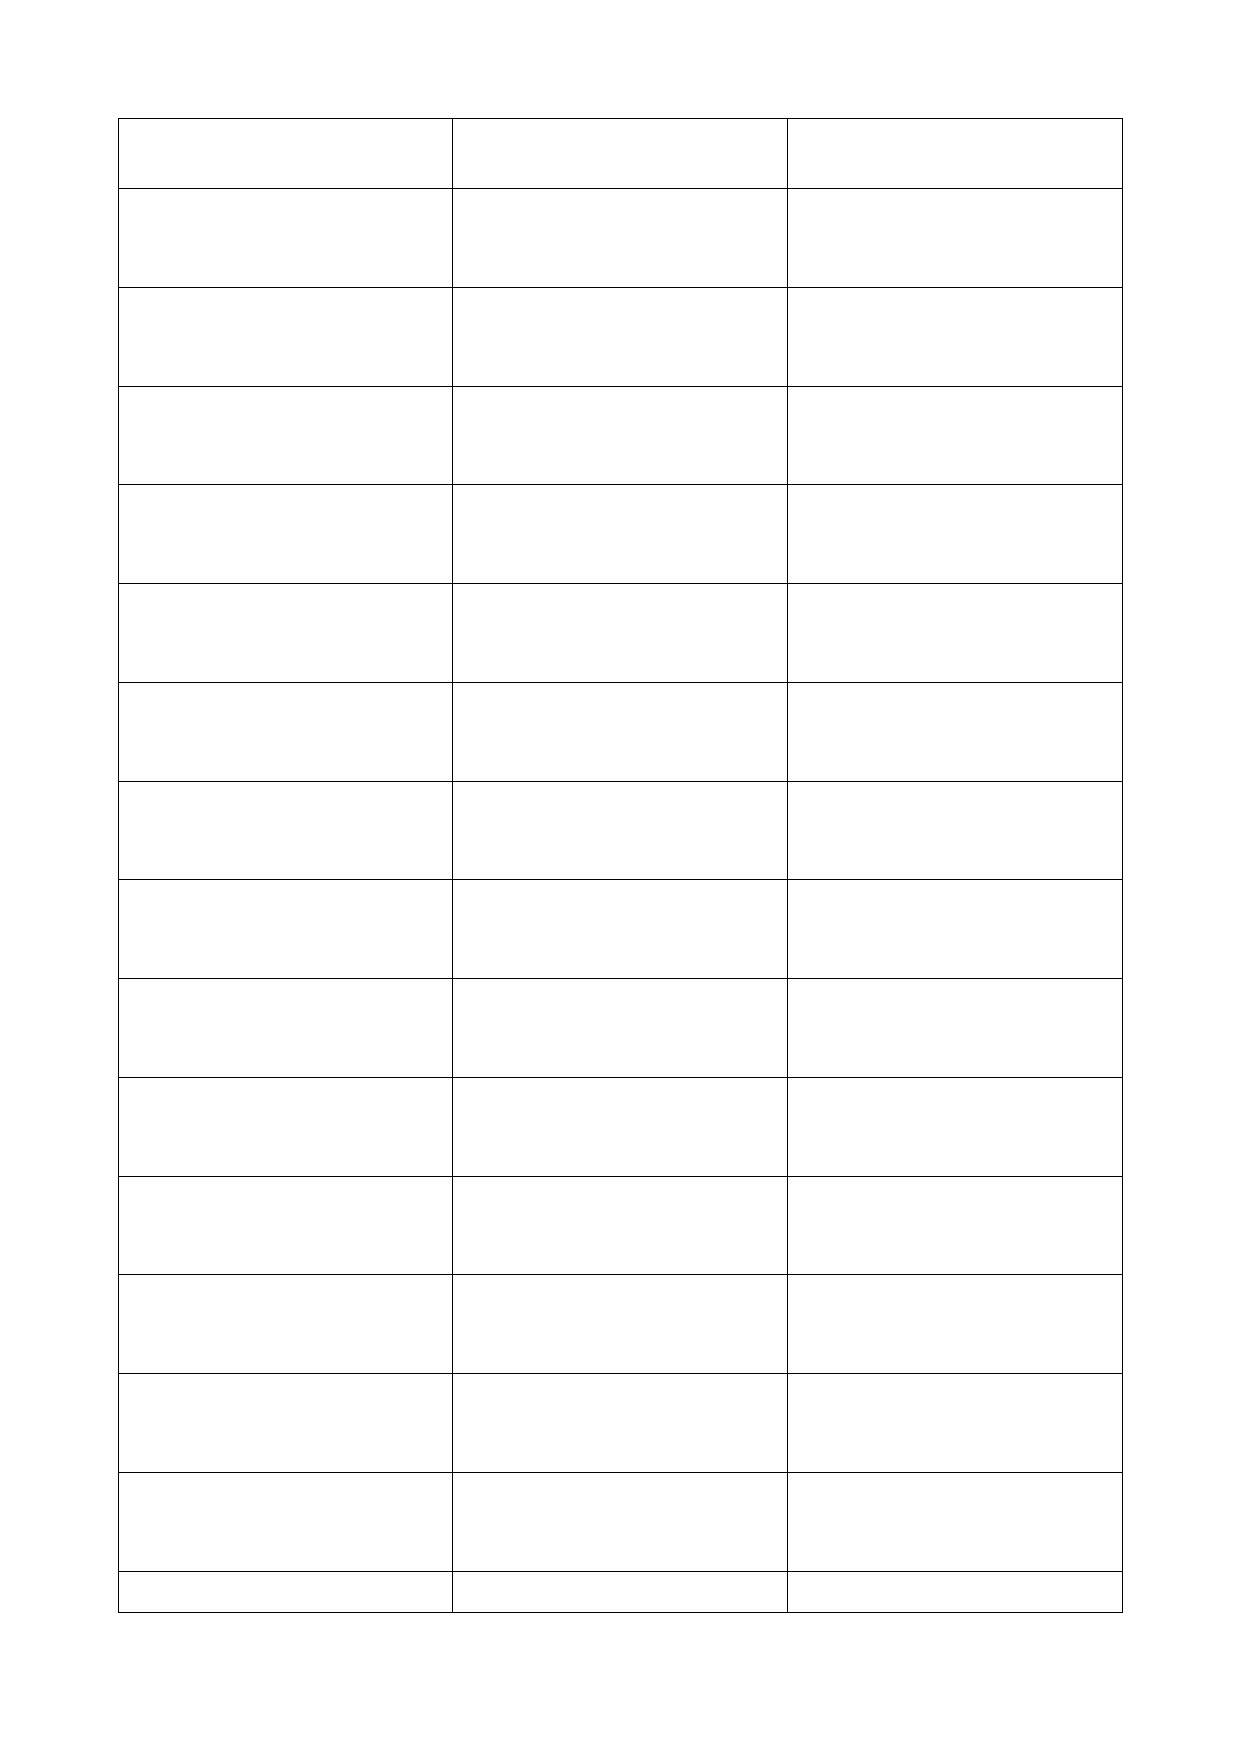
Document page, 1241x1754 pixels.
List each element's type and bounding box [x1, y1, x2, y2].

table_cell [119, 979, 452, 1077]
table_cell [119, 1177, 452, 1274]
table_cell [453, 782, 787, 879]
table_cell [119, 189, 452, 287]
table_cell [788, 782, 1122, 879]
table_cell [119, 387, 452, 484]
table_cell [119, 1374, 452, 1472]
table_cell [119, 782, 452, 879]
table_cell [119, 880, 452, 978]
table_cell [453, 1177, 787, 1274]
table_cell [119, 1275, 452, 1373]
table_cell [119, 1572, 452, 1612]
table_cell [119, 485, 452, 583]
table_cell [119, 683, 452, 781]
table_cell [119, 288, 452, 386]
table_cell [453, 584, 787, 682]
table_cell [788, 979, 1122, 1077]
table_cell [453, 1473, 787, 1571]
table_cell [788, 1078, 1122, 1176]
table_cell [453, 387, 787, 484]
table_cell [453, 1572, 787, 1612]
table_cell [788, 683, 1122, 781]
table_cell [788, 119, 1122, 188]
table_cell [788, 880, 1122, 978]
table_cell [453, 880, 787, 978]
table_cell [788, 1473, 1122, 1571]
table_cell [453, 119, 787, 188]
table_cell [788, 387, 1122, 484]
table_cell [119, 1473, 452, 1571]
table_cell [788, 1275, 1122, 1373]
table_cell [788, 288, 1122, 386]
table_cell [788, 584, 1122, 682]
table_cell [453, 485, 787, 583]
table_cell [453, 683, 787, 781]
table_cell [453, 1374, 787, 1472]
table_cell [453, 1078, 787, 1176]
table_cell [788, 1177, 1122, 1274]
table_cell [453, 288, 787, 386]
table_cell [788, 1374, 1122, 1472]
table_cell [119, 584, 452, 682]
table_cell [788, 485, 1122, 583]
table_cell [788, 1572, 1122, 1612]
table_cell [453, 189, 787, 287]
table_cell [453, 1275, 787, 1373]
table_cell [788, 189, 1122, 287]
table_cell [119, 119, 452, 188]
table_cell [453, 979, 787, 1077]
table_cell [119, 1078, 452, 1176]
